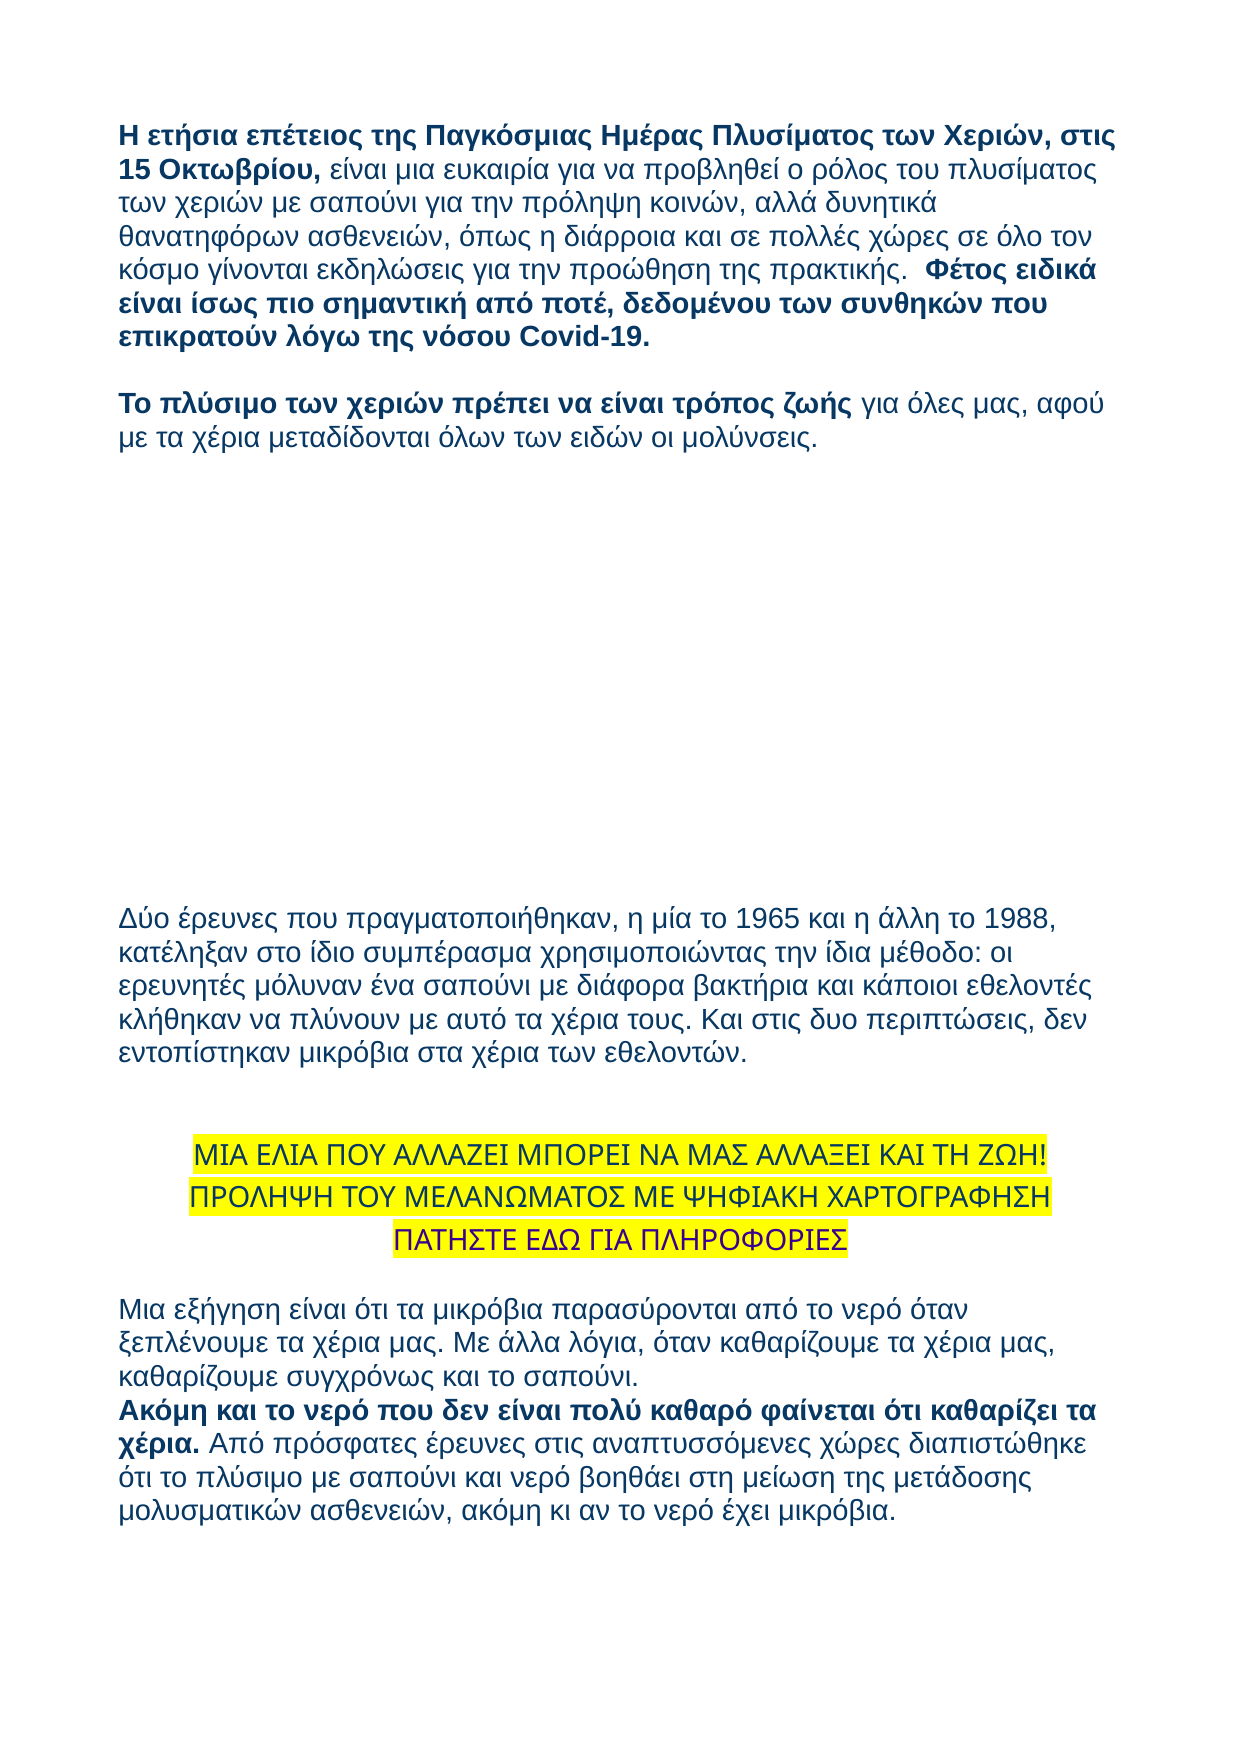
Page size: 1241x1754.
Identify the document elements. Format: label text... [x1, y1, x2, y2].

subtitle ΜΙΑ ΕΛΙΑ ΠΟΥ ΑΛΛΑΖΕΙ ΜΠΟΡΕΙ ΝΑ ΜΑΣ ΑΛΛΑΞΕΙ ΚΑΙ ΤΗ ΖΩΗ! [118, 1132, 1122, 1174]
text Η ετήσια επέτειος της Παγκόσμιας Ημέρας Πλυσίματος των Χεριών, στις 15 Οκτωβρίου, είναι μια ευκαιρία για να προβληθεί ο ρόλος του πλυσίματος των χεριών με σαπούνι για την πρόληψη κοινών, αλλά δυνητικά θανατηφόρων ασθενειών, όπως η διάρροια και σε πολλές χώρες σε όλο τον κόσμο γίνονται εκδηλώσεις για την προώθηση της πρακτικής. Φέτος ειδικά είναι ίσως πιο σημαντική από ποτέ, δεδομένου των συνθηκών που επικρατούν λόγω της νόσου Covid-19. [118, 118, 1122, 353]
subtitle ΠΑΤΗΣΤΕ ΕΔΩ ΓΙΑ ΠΛΗΡΟΦΟΡΙΕΣ [118, 1216, 1122, 1258]
text Ακόμη και το νερό που δεν είναι πολύ καθαρό φαίνεται ότι καθαρίζει τα χέρια. Από πρόσφατες έρευνες στις αναπτυσσόμενες χώρες διαπιστώθηκε ότι το πλύσιμο με σαπούνι και νερό βοηθάει στη μείωση της μετάδοσης μολυσματικών ασθενειών, ακόμη κι αν το νερό έχει μικρόβια. [118, 1393, 1122, 1527]
text Μια εξήγηση είναι ότι τα μικρόβια παρασύρονται από το νερό όταν ξεπλένουμε τα χέρια μας. Με άλλα λόγια, όταν καθαρίζουμε τα χέρια μας, καθαρίζουμε συγχρόνως και το σαπούνι. [118, 1292, 1122, 1393]
text Το πλύσιμο των χεριών πρέπει να είναι τρόπος ζωής για όλες μας, αφού με τα χέρια μεταδίδονται όλων των ειδών οι μολύνσεις. [118, 386, 1122, 453]
subtitle ΠΡΟΛΗΨΗ ΤΟΥ ΜΕΛΑΝΩΜΑΤΟΣ ΜΕ ΨΗΦΙΑΚΗ ΧΑΡΤΟΓΡΑΦΗΣΗ [118, 1174, 1122, 1216]
text Δύο έρευνες που πραγματοποιήθηκαν, η μία το 1965 και η άλλη το 1988, κατέληξαν στο ίδιο συμπέρασμα χρησιμοποιώντας την ίδια μέθοδο: οι ερευνητές μόλυναν ένα σαπούνι με διάφορα βακτήρια και κάποιοι εθελοντές κλήθηκαν να πλύνουν με αυτό τα χέρια τους. Και στις δυο περιπτώσεις, δεν εντοπίστηκαν μικρόβια στα χέρια των εθελοντών. [118, 901, 1122, 1069]
